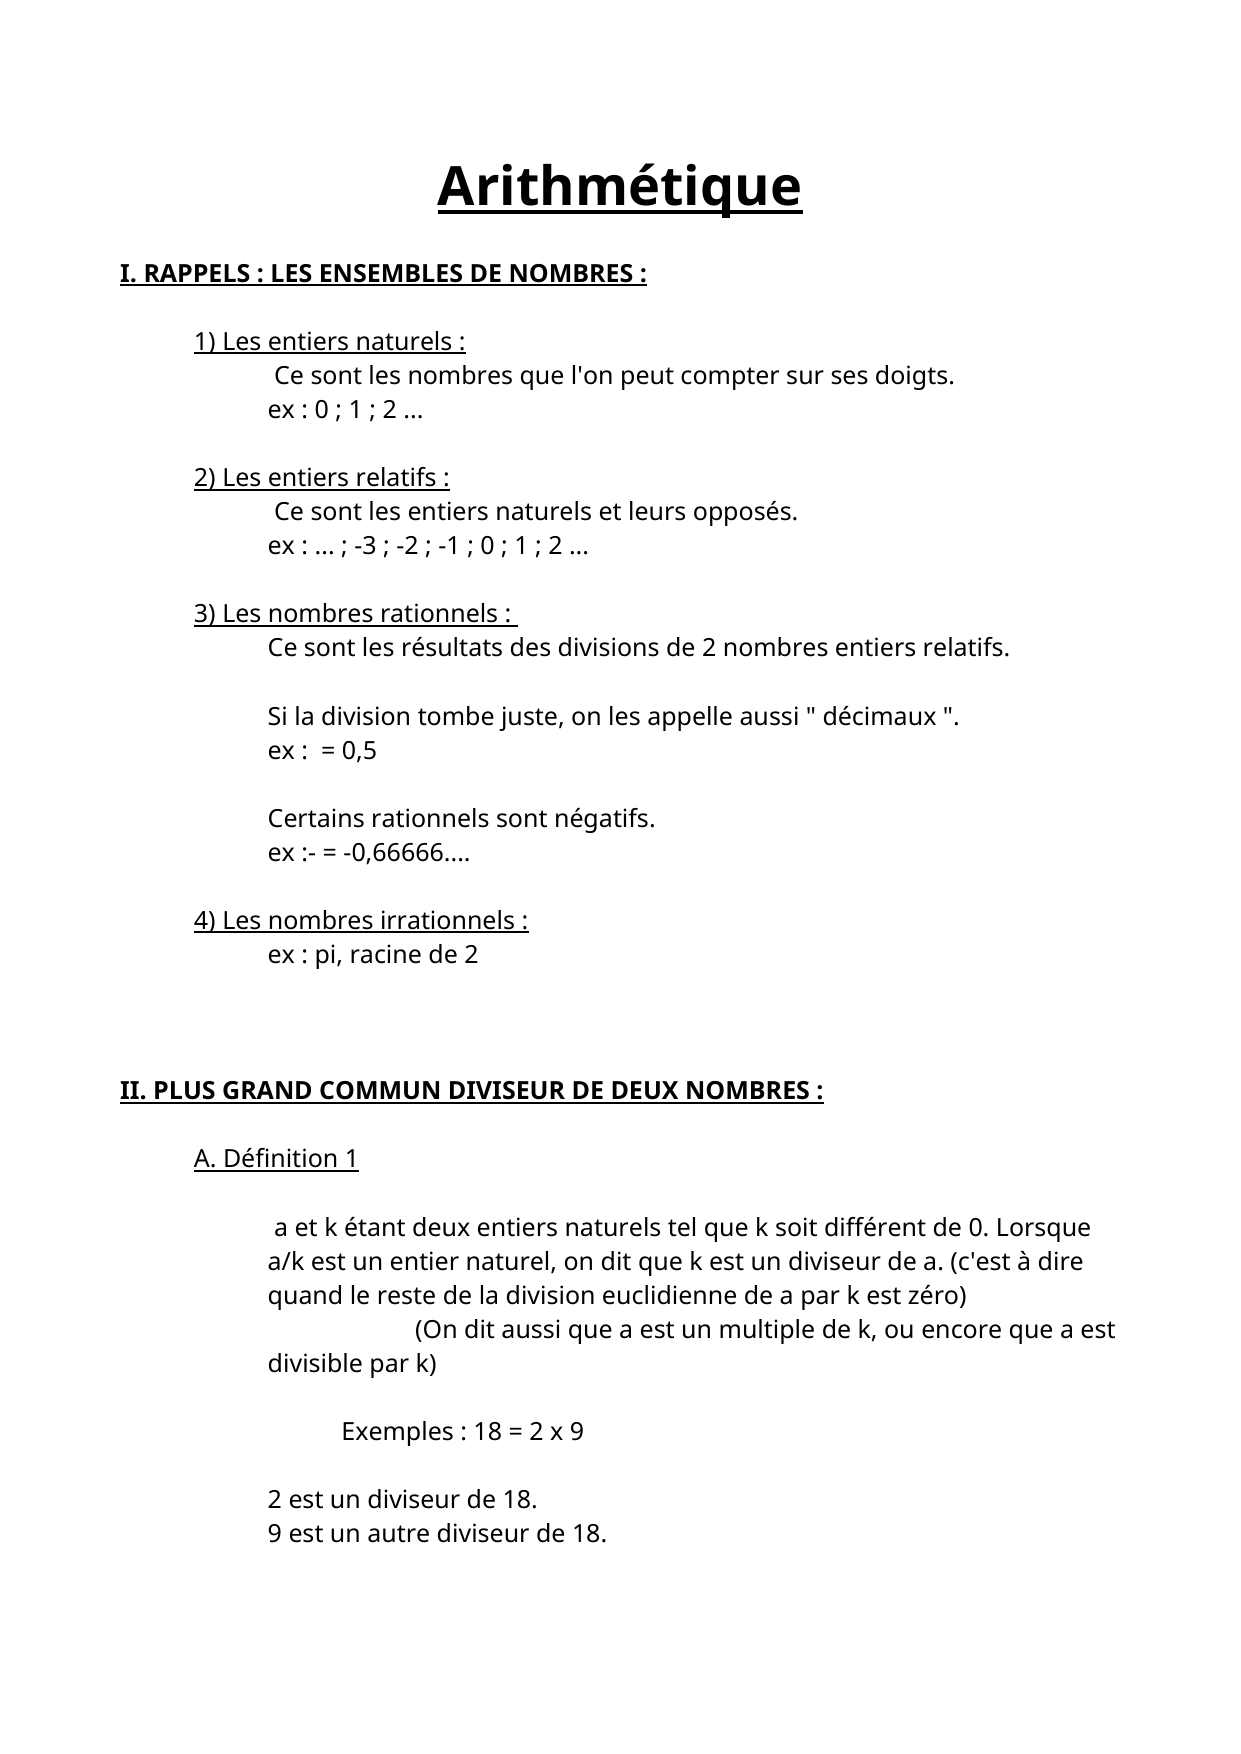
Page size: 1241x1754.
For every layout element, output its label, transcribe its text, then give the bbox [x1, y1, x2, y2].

text a et k étant deux entiers naturels tel que k soit différent de 0. Lorsque a/k est un entier naturel, on dit que k est un diviseur de a. (c'est à dire quand le reste de la division euclidienne de a par k est zéro) [267, 1209, 1120, 1311]
text Arithmétique [120, 148, 1120, 221]
text Si la division tombe juste, on les appelle aussi " décimaux ". [267, 698, 1120, 732]
text 4) Les nombres irrationnels : [194, 903, 1120, 937]
text ex : pi, racine de 2 [267, 937, 1120, 971]
text 3) Les nombres rationnels : [194, 596, 1120, 630]
text 1) Les entiers naturels : [194, 323, 1120, 358]
text Ce sont les entiers naturels et leurs opposés. [267, 494, 1120, 528]
text A. Définition 1 [194, 1141, 1120, 1175]
text (On dit aussi que a est un multiple de k, ou encore que a est divisible par k) [267, 1311, 1120, 1379]
text ex : 0 ; 1 ; 2 ... [267, 392, 1120, 426]
text II. PLUS GRAND COMMUN DIVISEUR DE DEUX NOMBRES : [120, 1073, 1120, 1107]
text 9 est un autre diviseur de 18. [267, 1516, 1120, 1550]
text Certains rationnels sont négatifs. [267, 800, 1120, 834]
text ex : ... ; -3 ; -2 ; -1 ; 0 ; 1 ; 2 ... [267, 528, 1120, 562]
text Ce sont les nombres que l'on peut compter sur ses doigts. [267, 358, 1120, 392]
text ex : = 0,5 [267, 732, 1120, 766]
text ex :- = -0,66666.... [267, 834, 1120, 868]
text I. RAPPELS : LES ENSEMBLES DE NOMBRES : [120, 255, 1120, 289]
text Ce sont les résultats des divisions de 2 nombres entiers relatifs. [267, 630, 1120, 664]
text 2 est un diviseur de 18. [267, 1482, 1120, 1516]
text Exemples : 18 = 2 x 9 [267, 1413, 1120, 1448]
text 2) Les entiers relatifs : [194, 460, 1120, 494]
